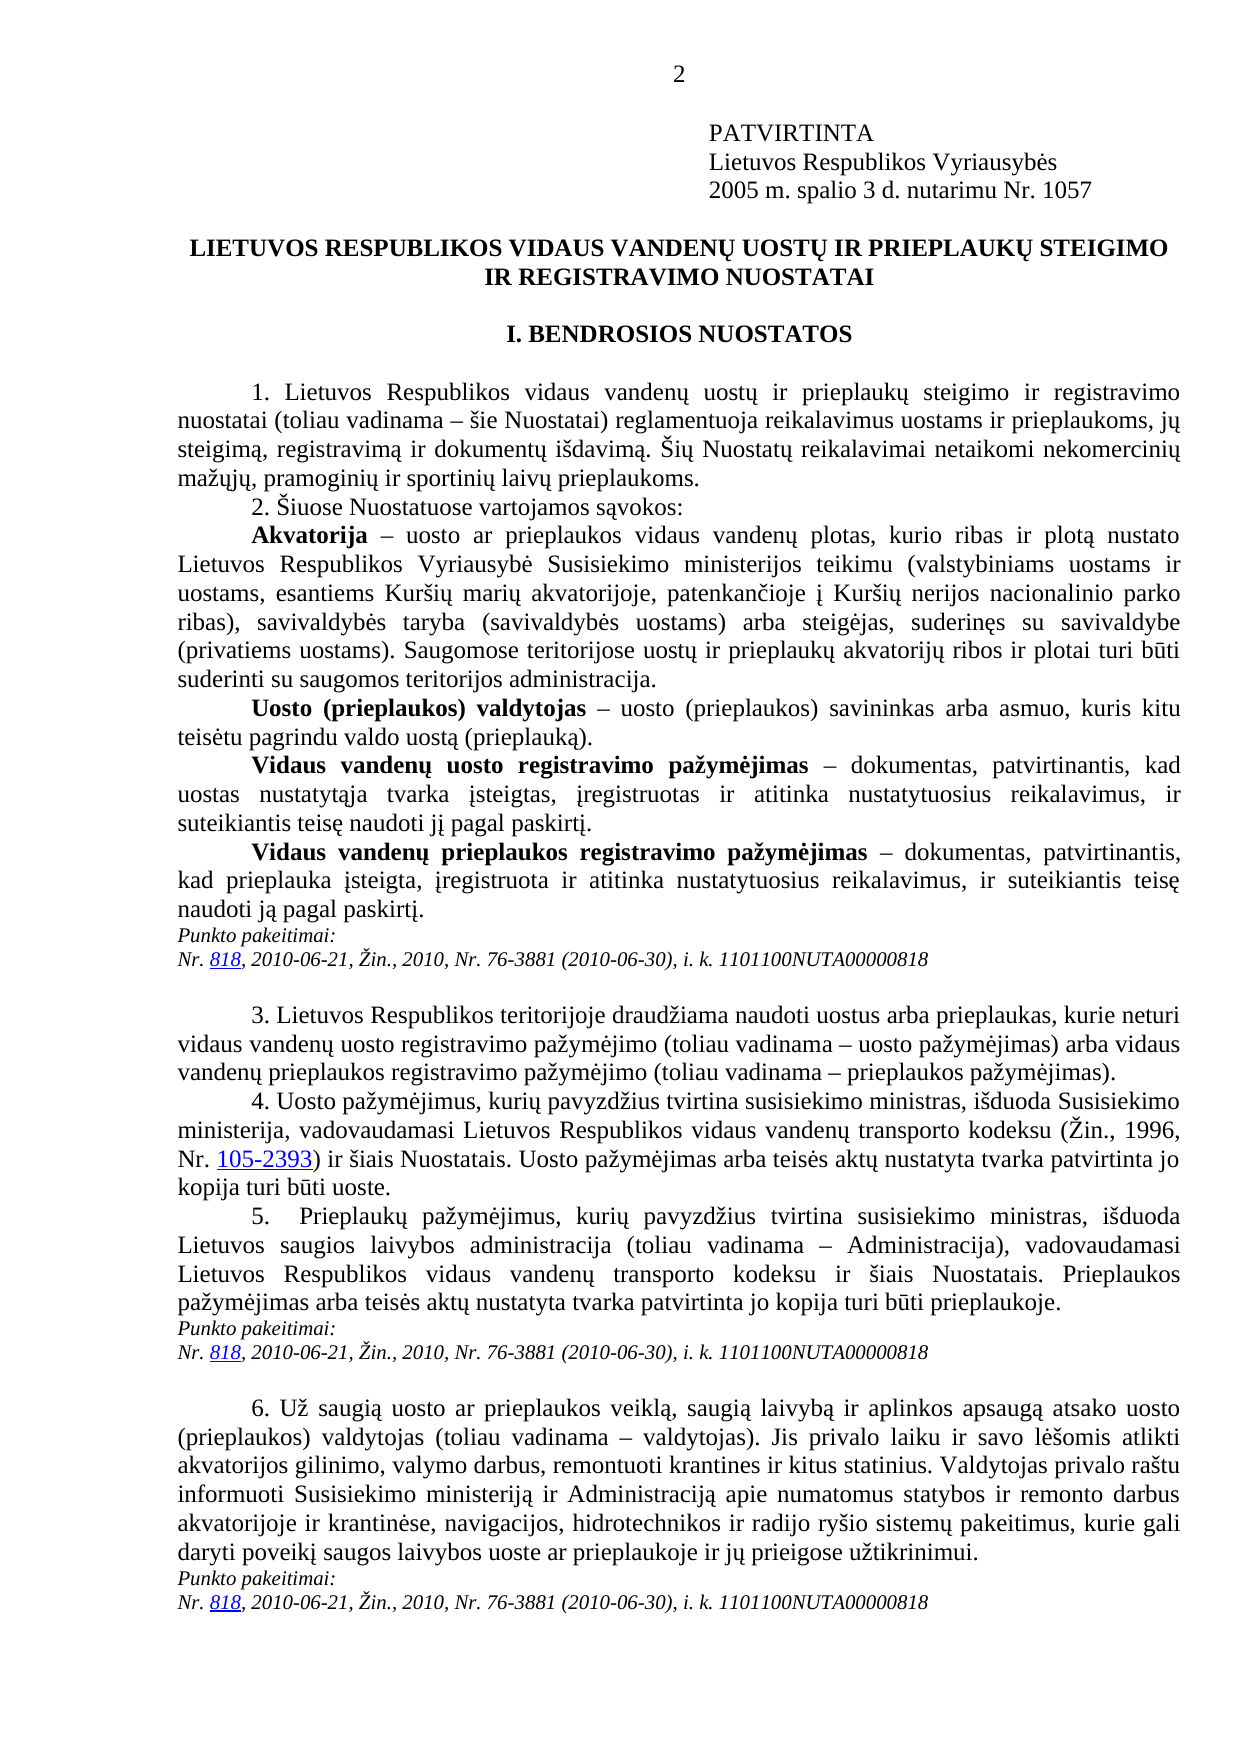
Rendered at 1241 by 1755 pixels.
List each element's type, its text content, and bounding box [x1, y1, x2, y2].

text Akvatorija – uosto ar prieplaukos vidaus vandenų plotas, kurio ribas ir plotą nustato Lietuvos Respublikos Vyriausybė Susisiekimo ministerijos teikimu (valstybiniams uostams ir uostams, esantiems Kuršių marių akvatorijoje, patenkančioje į Kuršių nerijos nacionalinio parko ribas), savivaldybės taryba (savivaldybės uostams) arba steigėjas, suderinęs su savivaldybe (privatiems uostams). Saugomose teritorijose uostų ir prieplaukų akvatorijų ribos ir plotai turi būti suderinti su saugomos teritorijos administracija. [177, 521, 1181, 693]
text 6. Už saugią uosto ar prieplaukos veiklą, saugią laivybą ir aplinkos apsaugą atsako uosto (prieplaukos) valdytojas (toliau vadinama – valdytojas). Jis privalo laiku ir savo lėšomis atlikti akvatorijos gilinimo, valymo darbus, remontuoti krantines ir kitus statinius. Valdytojas privalo raštu informuoti Susisiekimo ministeriją ir Administraciją apie numatomus statybos ir remonto darbus akvatorijoje ir krantinėse, navigacijos, hidrotechnikos ir radijo ryšio sistemų pakeitimus, kurie gali daryti poveikį saugos laivybos uoste ar prieplaukoje ir jų prieigose užtikrinimui. [177, 1393, 1181, 1566]
text Vidaus vandenų prieplaukos registravimo pažymėjimas – dokumentas, patvirtinantis, kad prieplauka įsteigta, įregistruota ir atitinka nustatytuosius reikalavimus, ir suteikiantis teisę naudoti ją pagal paskirtį. [177, 837, 1181, 923]
text Vidaus vandenų uosto registravimo pažymėjimas – dokumentas, patvirtinantis, kad uostas nustatytąja tvarka įsteigtas, įregistruotas ir atitinka nustatytuosius reikalavimus, ir suteikiantis teisę naudoti jį pagal paskirtį. [177, 751, 1181, 837]
text I. BENDROSIOS NUOSTATOS [177, 319, 1181, 348]
text 2005 m. spalio 3 d. nutarimu Nr. 1057 [177, 176, 1181, 204]
text Punkto pakeitimai: [177, 1316, 1181, 1340]
text 1. Lietuvos Respublikos vidaus vandenų uostų ir prieplaukų steigimo ir registravimo nuostatai (toliau vadinama – šie Nuostatai) reglamentuoja reikalavimus uostams ir prieplaukoms, jų steigimą, registravimą ir dokumentų išdavimą. Šių Nuostatų reikalavimai netaikomi nekomercinių mažųjų, pramoginių ir sportinių laivų prieplaukoms. [177, 377, 1181, 492]
text Punkto pakeitimai: [177, 1566, 1181, 1590]
text 2. Šiuose Nuostatuose vartojamos sąvokos: [177, 492, 1181, 521]
text 3. Lietuvos Respublikos teritorijoje draudžiama naudoti uostus arba prieplaukas, kurie neturi vidaus vandenų uosto registravimo pažymėjimo (toliau vadinama – uosto pažymėjimas) arba vidaus vandenų prieplaukos registravimo pažymėjimo (toliau vadinama – prieplaukos pažymėjimas). [177, 1000, 1181, 1086]
text Nr. 818, 2010-06-21, Žin., 2010, Nr. 76-3881 (2010-06-30), i. k. 1101100NUTA00000818 [177, 947, 1181, 971]
text 4. Uosto pažymėjimus, kurių pavyzdžius tvirtina susisiekimo ministras, išduoda Susisiekimo ministerija, vadovaudamasi Lietuvos Respublikos vidaus vandenų transporto kodeksu (Žin., 1996, Nr. 105-2393) ir šiais Nuostatais. Uosto pažymėjimas arba teisės aktų nustatyta tvarka patvirtinta jo kopija turi būti uoste. [177, 1086, 1181, 1201]
text Nr. 818, 2010-06-21, Žin., 2010, Nr. 76-3881 (2010-06-30), i. k. 1101100NUTA00000818 [177, 1590, 1181, 1614]
text Uosto (prieplaukos) valdytojas – uosto (prieplaukos) savininkas arba asmuo, kuris kitu teisėtu pagrindu valdo uostą (prieplauką). [177, 693, 1181, 751]
text 5. Prieplaukų pažymėjimus, kurių pavyzdžius tvirtina susisiekimo ministras, išduoda Lietuvos saugios laivybos administracija (toliau vadinama – Administracija), vadovaudamasi Lietuvos Respublikos vidaus vandenų transporto kodeksu ir šiais Nuostatais. Prieplaukos pažymėjimas arba teisės aktų nustatyta tvarka patvirtinta jo kopija turi būti prieplaukoje. [177, 1201, 1181, 1316]
text Punkto pakeitimai: [177, 923, 1181, 947]
text LIETUVOS RESPUBLIKOS VIDAUS VANDENŲ UOSTŲ IR PRIEPLAUKŲ STEIGIMO [177, 233, 1181, 262]
text Nr. 818, 2010-06-21, Žin., 2010, Nr. 76-3881 (2010-06-30), i. k. 1101100NUTA00000818 [177, 1340, 1181, 1364]
text Lietuvos Respublikos Vyriausybės [177, 147, 1181, 176]
text IR REGISTRAVIMO NUOSTATAI [177, 262, 1181, 291]
text PATVIRTINTA [709, 118, 1181, 147]
